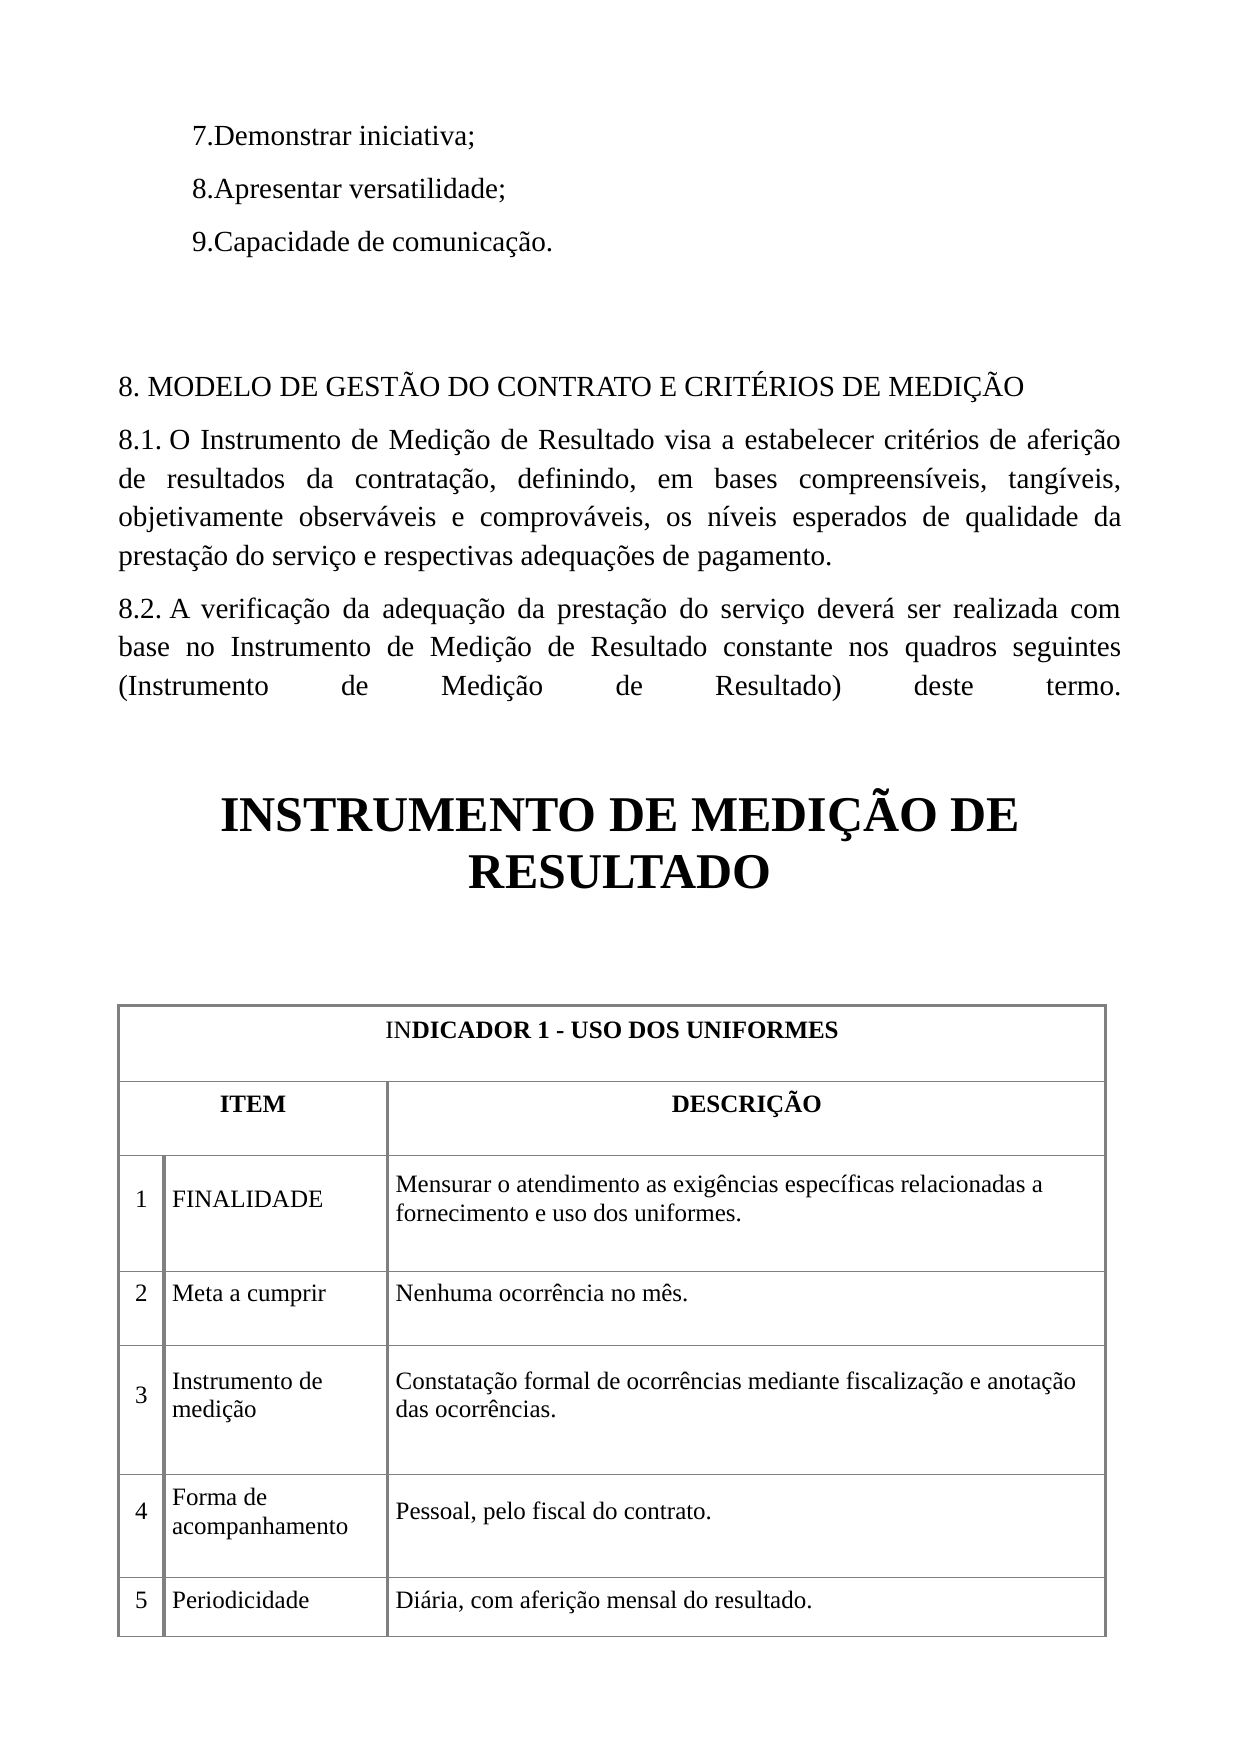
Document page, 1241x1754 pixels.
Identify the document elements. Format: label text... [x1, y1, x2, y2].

text 8. MODELO DE GESTÃO DO CONTRATO E CRITÉRIOS DE MEDIÇÃO [118, 369, 1122, 403]
text 8.2. A verificação da adequação da prestação do serviço deverá ser realizada com base no Instrumento de Medição de Resultado constante nos quadros seguintes (Instrumento de Medição de Resultado) deste termo. [118, 591, 1122, 740]
table_cell FINALIDADE [166, 1156, 386, 1271]
table_cell Constatação formal de ocorrências mediante fiscalização e anotação das ocorrências. [389, 1346, 1104, 1474]
table_cell Instrumento de medição [166, 1346, 386, 1474]
table_cell 3 [120, 1346, 162, 1474]
table_cell Forma de acompanhamento [166, 1475, 386, 1577]
table_cell Periodicidade [166, 1578, 386, 1636]
table_header INDICADOR 1 - USO DOS UNIFORMES [120, 1007, 1104, 1081]
list Capacidade de comunicação. [118, 224, 1122, 258]
list Demonstrar iniciativa; [118, 118, 1122, 152]
table_cell Mensurar o atendimento as exigências específicas relacionadas a fornecimento e uso dos uniformes. [389, 1156, 1104, 1271]
table_cell 2 [120, 1272, 162, 1344]
table_cell 4 [120, 1475, 162, 1577]
table_cell Pessoal, pelo fiscal do contrato. [389, 1475, 1104, 1577]
list Apresentar versatilidade; [118, 171, 1122, 205]
table_cell DESCRIÇÃO [389, 1082, 1104, 1155]
table_cell Meta a cumprir [166, 1272, 386, 1344]
table_cell 1 [120, 1156, 162, 1271]
table_cell 5 [120, 1578, 162, 1636]
table_cell ITEM [120, 1082, 386, 1155]
text 8.1. O Instrumento de Medição de Resultado visa a estabelecer critérios de aferição de resultados da contratação, definindo, em bases compreensíveis, tangíveis, objetivamente observáveis e comprováveis, os níveis esperados de qualidade da prestação do serviço e respectivas adequações de pagamento. [118, 422, 1122, 571]
table_cell Nenhuma ocorrência no mês. [389, 1272, 1104, 1344]
subtitle INSTRUMENTO DE MEDIÇÃO DE RESULTADO [118, 785, 1122, 900]
table_cell Diária, com aferição mensal do resultado. [389, 1578, 1104, 1636]
